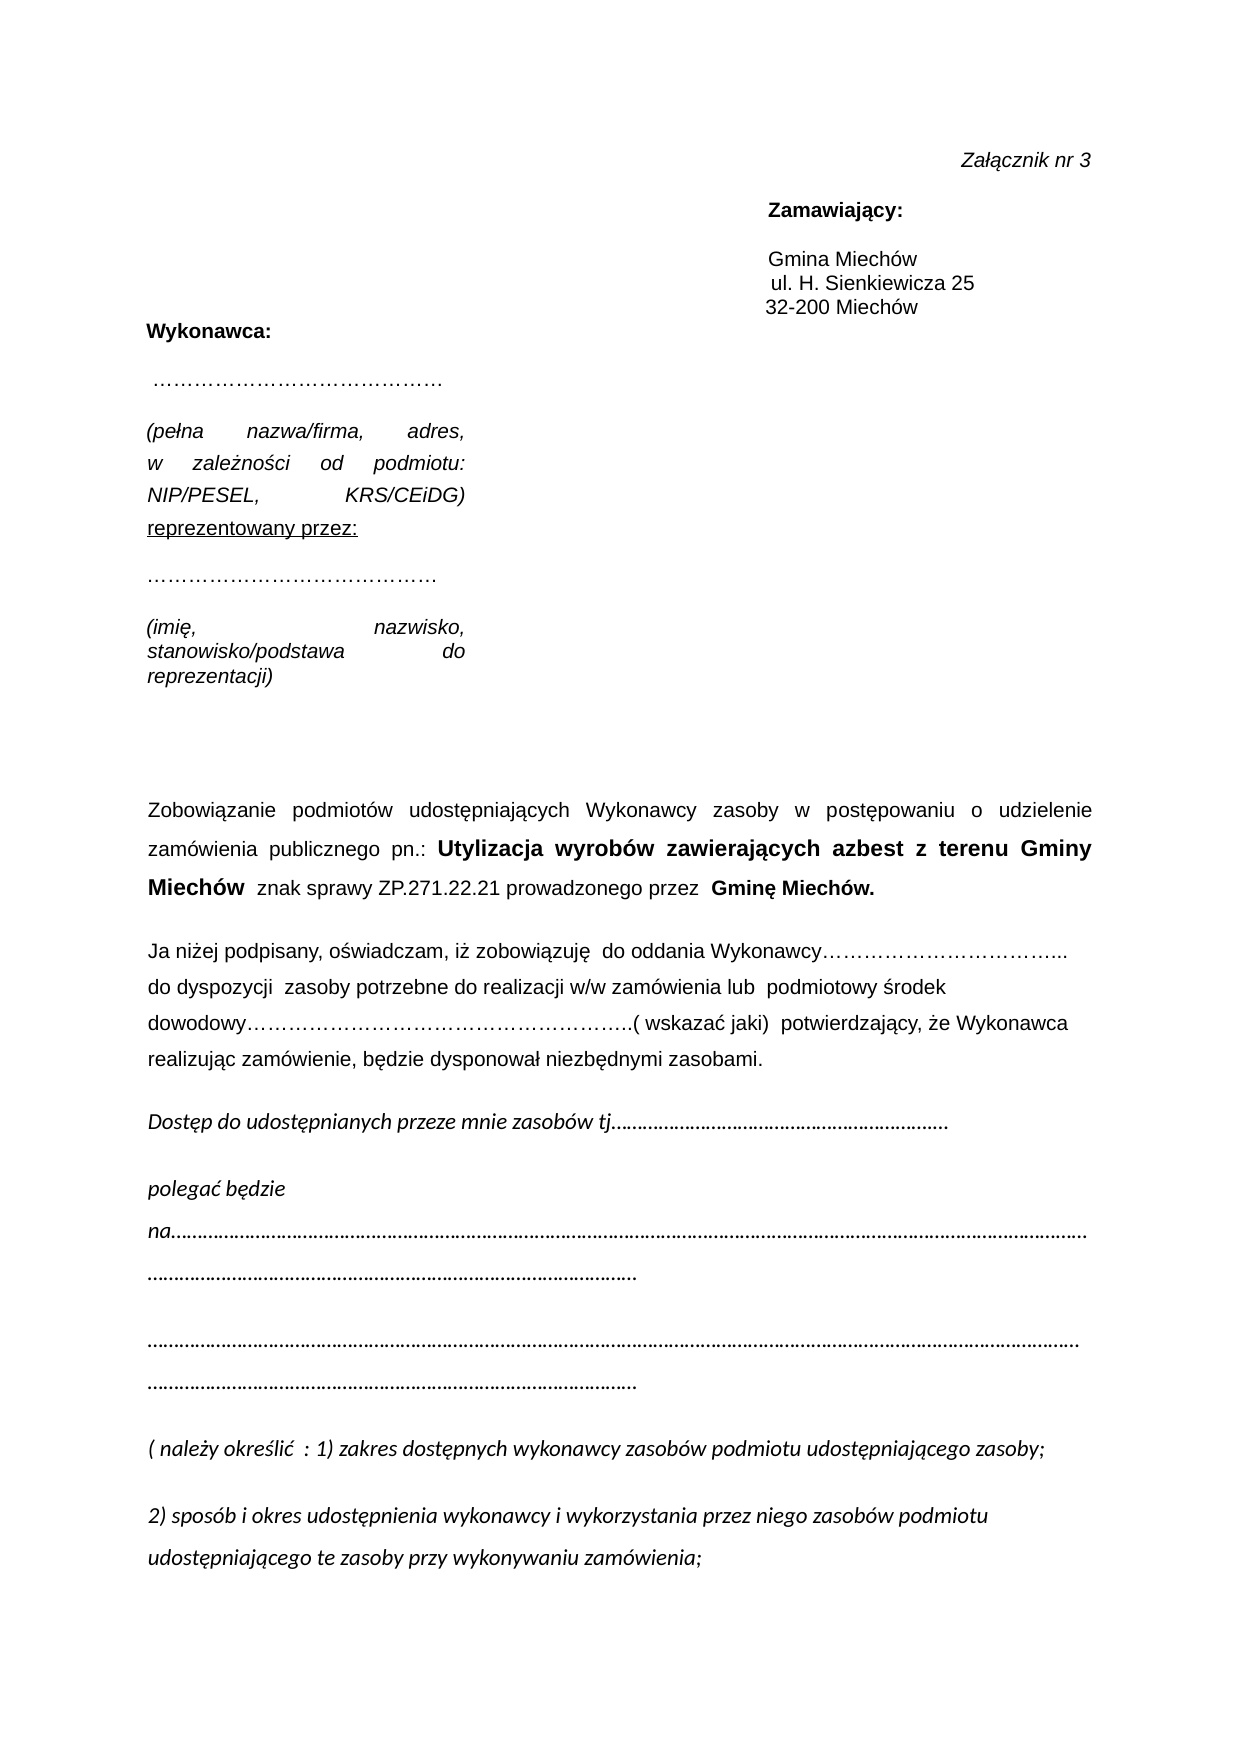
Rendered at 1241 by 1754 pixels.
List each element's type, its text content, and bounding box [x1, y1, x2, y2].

text 32-200 Miechów [146, 295, 1093, 319]
list 2) sposób i okres udostępnienia wykonawcy i wykorzystania przez niego zasobów podmiotu udostępniającego te zasoby przy wykonywaniu zamówienia; [148, 1501, 1093, 1571]
text Ja niżej podpisany, oświadczam, iż zobowiązuję do oddania Wykonawcy……………………………... do dyspozycji zasoby potrzebne do realizacji w/w zamówienia lub podmiotowy środek dowodowy………………………………………………..( wskazać jaki) potwierdzający, że Wykonawca realizując zamówienie, będzie dysponował niezbędnymi zasobami. [148, 939, 1093, 1070]
text (imię, nazwisko, stanowisko/podstawa do reprezentacji) [146, 615, 467, 687]
text (pełna nazwa/firma, adres, w zależności od podmiotu: NIP/PESEL, KRS/CEiDG) reprezentowany przez: [146, 418, 467, 539]
text Zobowiązanie podmiotów udostępniających Wykonawcy zasoby w postępowaniu o udzielenie zamówienia publicznego pn.: Utylizacja wyrobów zawierających azbest z terenu Gminy Miechów znak sprawy ZP.271.22.21 prowadzonego przez Gminę Miechów. [148, 798, 1093, 901]
list Dostęp do udostępnianych przeze mnie zasobów tj…………………………………………………….… [148, 1107, 1093, 1135]
list ( należy określić : 1) zakres dostępnych wykonawcy zasobów podmiotu udostępniającego zasoby; [148, 1434, 1093, 1462]
text Gmina Miechów [768, 247, 1093, 271]
text Zamawiający: [768, 197, 1093, 221]
list ……………………………………………………………………………………………………………………………………………………………………………………………………………………………………………… [148, 1325, 1093, 1395]
text Wykonawca: [146, 319, 1093, 343]
text …………………………………… [146, 367, 761, 391]
text ul. H. Sienkiewicza 25 [146, 271, 1093, 295]
list polegać będzie na…………………………………………………………………………………………………………………………………………………………………………………………………………………………………………… [148, 1174, 1093, 1286]
text …………………………………… [146, 563, 761, 587]
text Załącznik nr 3 [768, 148, 1093, 172]
